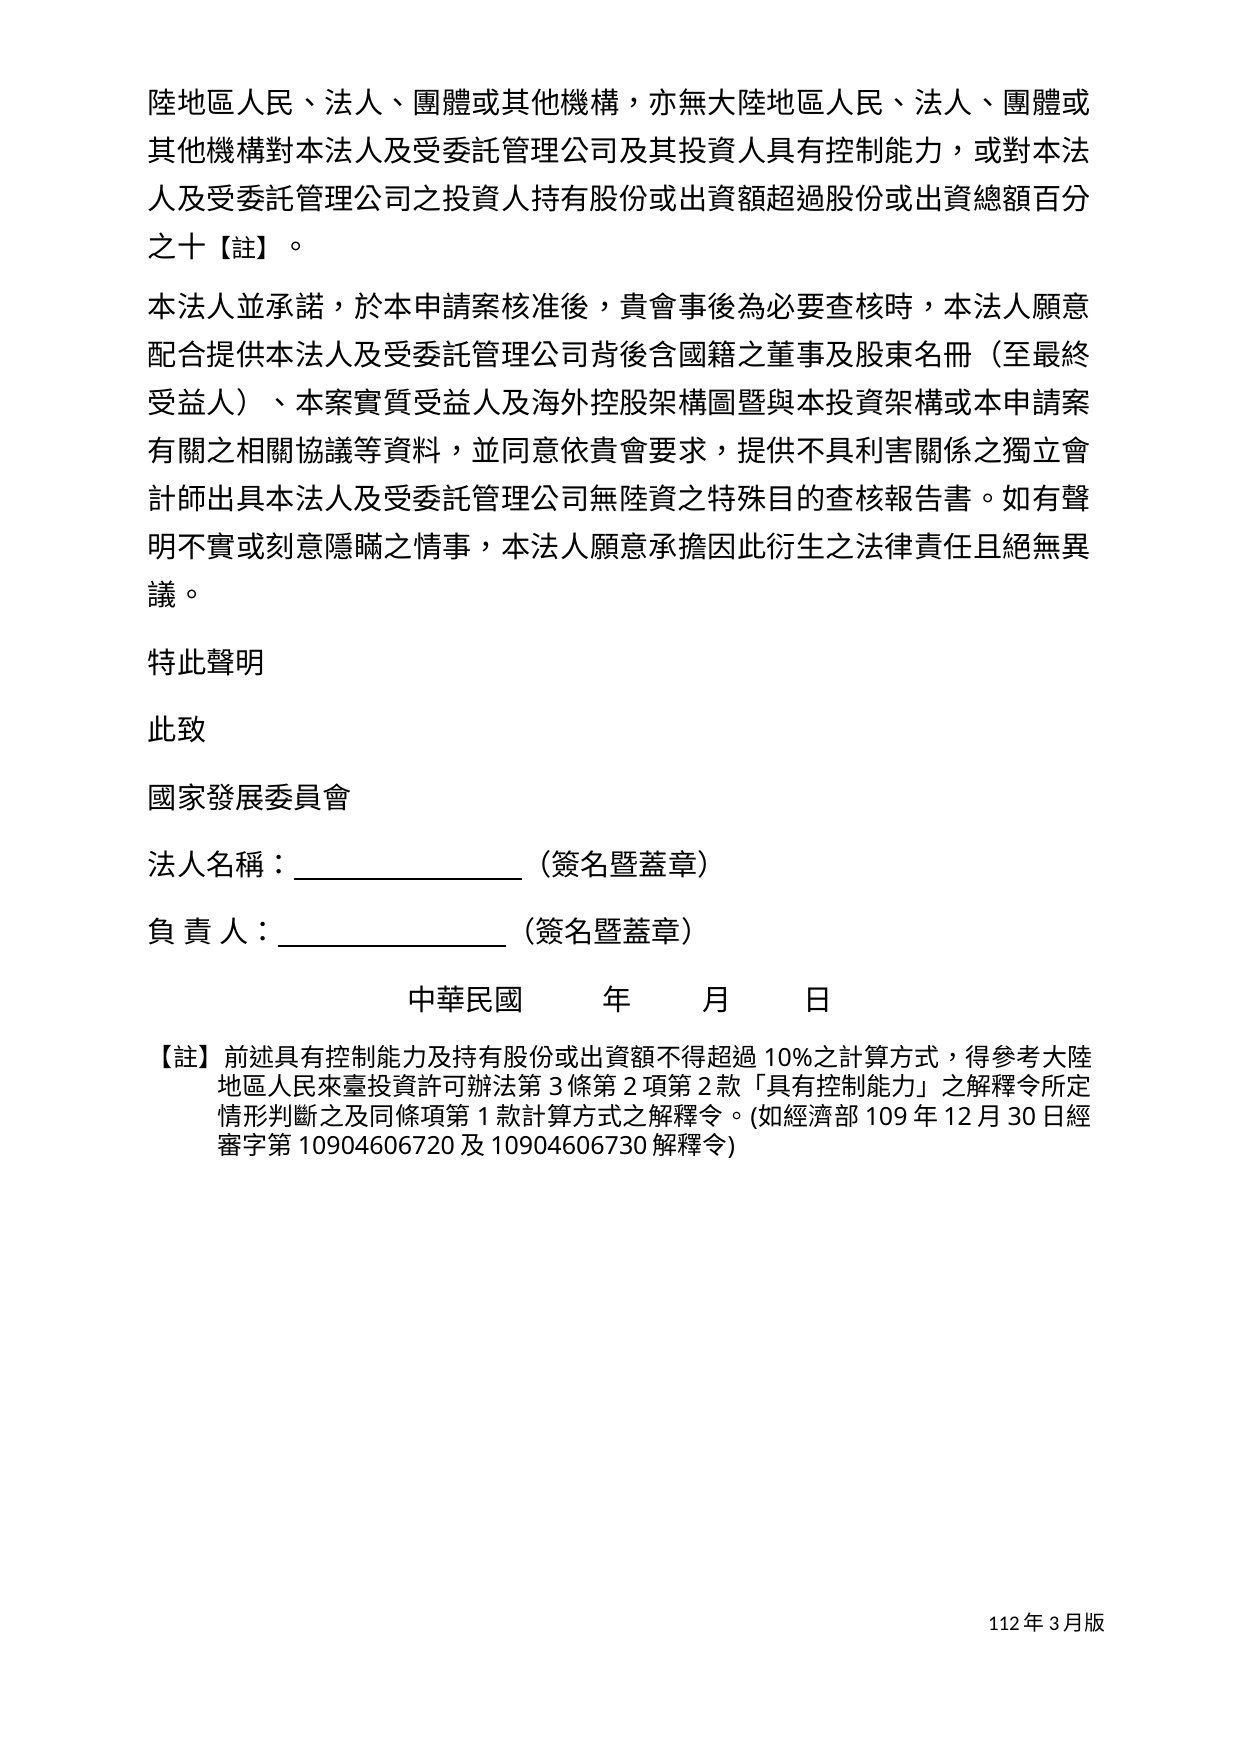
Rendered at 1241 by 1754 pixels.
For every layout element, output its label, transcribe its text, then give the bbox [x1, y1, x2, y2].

text 此致 [148, 707, 1092, 749]
text 國家發展委員會 [148, 774, 1092, 816]
text 法人名稱： （簽名暨蓋章） [148, 841, 1092, 884]
text 陸地區人民、法人、團體或其他機構，亦無大陸地區人民、法人、團體或其他機構對本法人及受委託管理公司及其投資人具有控制能力，或對本法人及受委託管理公司之投資人持有股份或出資額超過股份或出資總額百分之十【註】。 [148, 75, 1092, 267]
text 中華民國 年 月 日 [148, 976, 1092, 1018]
text 【註】前述具有控制能力及持有股份或出資額不得超過10%之計算方式，得參考大陸地區人民來臺投資許可辦法第3條第2項第2款「具有控制能力」之解釋令所定情形判斷之及同條項第1款計算方式之解釋令。(如經濟部109年12月30日經審字第10904606720及10904606730解釋令) [148, 1043, 1092, 1160]
text 本法人並承諾，於本申請案核准後，貴會事後為必要查核時，本法人願意配合提供本法人及受委託管理公司背後含國籍之董事及股東名冊（至最終受益人）、本案實質受益人及海外控股架構圖暨與本投資架構或本申請案有關之相關協議等資料，並同意依貴會要求，提供不具利害關係之獨立會計師出具本法人及受委託管理公司無陸資之特殊目的查核報告書。如有聲明不實或刻意隱瞞之情事，本法人願意承擔因此衍生之法律責任且絕無異議。 [148, 279, 1092, 614]
text 特此聲明 [148, 639, 1092, 682]
text 負 責 人： （簽名暨蓋章） [148, 909, 1092, 951]
